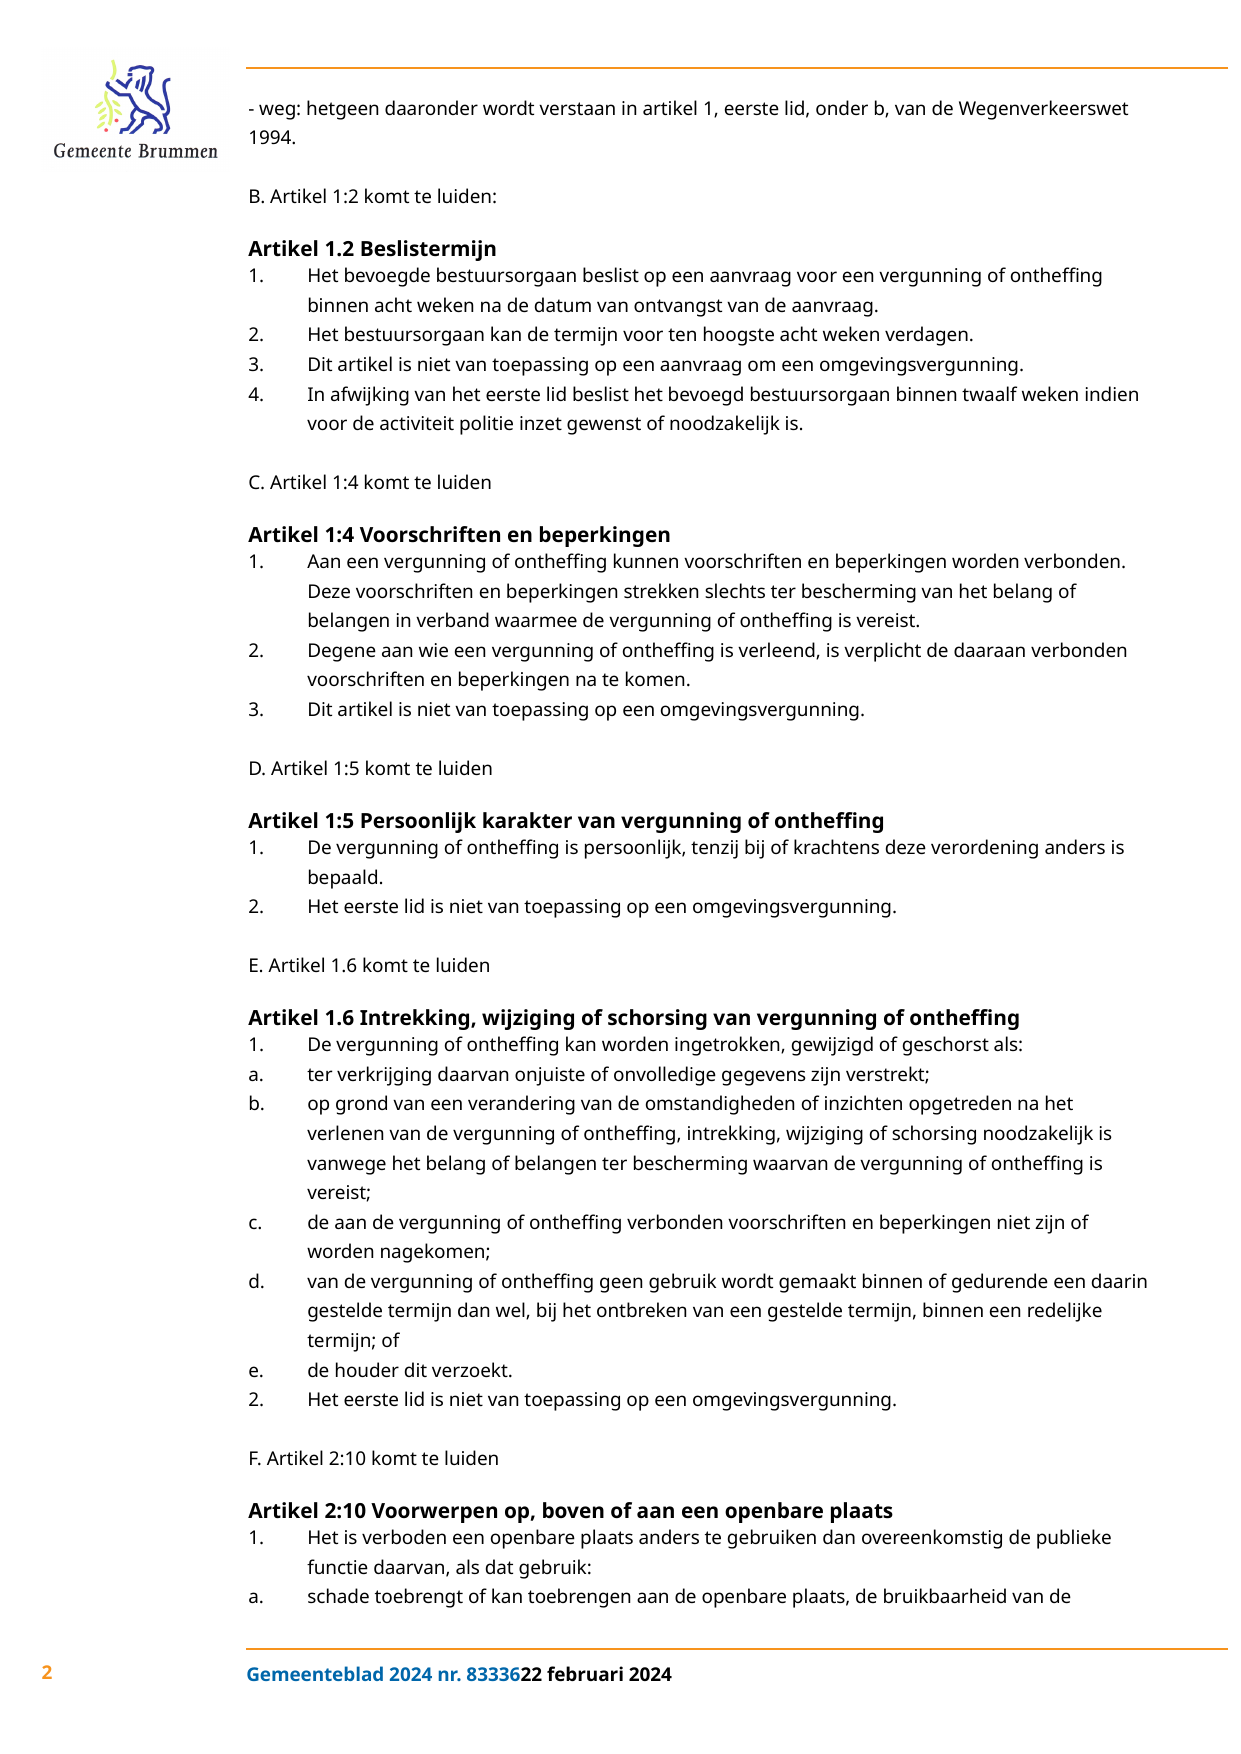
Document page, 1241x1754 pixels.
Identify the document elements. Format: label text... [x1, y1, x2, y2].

text E. Artikel 1.6 komt te luiden [248, 953, 1152, 978]
text Artikel 1.2 Beslistermijn [248, 234, 1152, 262]
list op grond van een verandering van de omstandigheden of inzichten opgetreden na het verlenen van de vergunning of ontheffing, intrekking, wijziging of schorsing noodzakelijk is vanwege het belang of belangen ter bescherming waarvan de vergunning of ontheffing is vereist; [248, 1091, 1152, 1205]
text D. Artikel 1:5 komt te luiden [248, 755, 1152, 781]
list Het eerste lid is niet van toepassing op een omgevingsvergunning. [248, 1386, 1152, 1412]
list schade toebrengt of kan toebrengen aan de openbare plaats, de bruikbaarheid van de [248, 1584, 1152, 1609]
text B. Artikel 1:2 komt te luiden: [248, 183, 1152, 209]
list de houder dit verzoekt. [248, 1357, 1152, 1383]
text F. Artikel 2:10 komt te luiden [248, 1446, 1152, 1471]
list De vergunning of ontheffing kan worden ingetrokken, gewijzigd of geschorst als: [248, 1031, 1152, 1057]
text Artikel 1.6 Intrekking, wijziging of schorsing van vergunning of ontheffing [248, 1003, 1152, 1031]
list Het bevoegde bestuursorgaan beslist op een aanvraag voor een vergunning of ontheffing binnen acht weken na de datum van ontvangst van de aanvraag. [248, 262, 1152, 318]
list de aan de vergunning of ontheffing verbonden voorschriften en beperkingen niet zijn of worden nagekomen; [248, 1209, 1152, 1264]
list In afwijking van het eerste lid beslist het bevoegd bestuursorgaan binnen twaalf weken indien voor de activiteit politie inzet gewenst of noodzakelijk is. [248, 381, 1152, 436]
list Het bestuursorgaan kan de termijn voor ten hoogste acht weken verdagen. [248, 322, 1152, 347]
list Dit artikel is niet van toepassing op een aanvraag om een omgevingsvergunning. [248, 351, 1152, 377]
list van de vergunning of ontheffing geen gebruik wordt gemaakt binnen of gedurende een daarin gestelde termijn dan wel, bij het ontbreken van een gestelde termijn, binnen een redelijke termijn; of [248, 1268, 1152, 1353]
list Degene aan wie een vergunning of ontheffing is verleend, is verplicht de daaraan verbonden voorschriften en beperkingen na te komen. [248, 637, 1152, 692]
text C. Artikel 1:4 komt te luiden [248, 469, 1152, 495]
list Aan een vergunning of ontheffing kunnen voorschriften en beperkingen worden verbonden. Deze voorschriften en beperkingen strekken slechts ter bescherming van het belang of belangen in verband waarmee de vergunning of ontheffing is vereist. [248, 548, 1152, 633]
text Artikel 1:4 Voorschriften en beperkingen [248, 520, 1152, 548]
list De vergunning of ontheffing is persoonlijk, tenzij bij of krachtens deze verordening anders is bepaald. [248, 834, 1152, 889]
text - weg: hetgeen daaronder wordt verstaan in artikel 1, eerste lid, onder b, van de Wegenverkeerswet 1994. [248, 95, 1152, 150]
text Artikel 2:10 Voorwerpen op, boven of aan een openbare plaats [248, 1496, 1152, 1524]
text Artikel 1:5 Persoonlijk karakter van vergunning of ontheffing [248, 806, 1152, 834]
list ter verkrijging daarvan onjuiste of onvolledige gegevens zijn verstrekt; [248, 1061, 1152, 1087]
list Dit artikel is niet van toepassing op een omgevingsvergunning. [248, 696, 1152, 722]
list Het is verboden een openbare plaats anders te gebruiken dan overeenkomstig de publieke functie daarvan, als dat gebruik: [248, 1524, 1152, 1580]
picture [41, 47, 231, 172]
list Het eerste lid is niet van toepassing op een omgevingsvergunning. [248, 893, 1152, 919]
